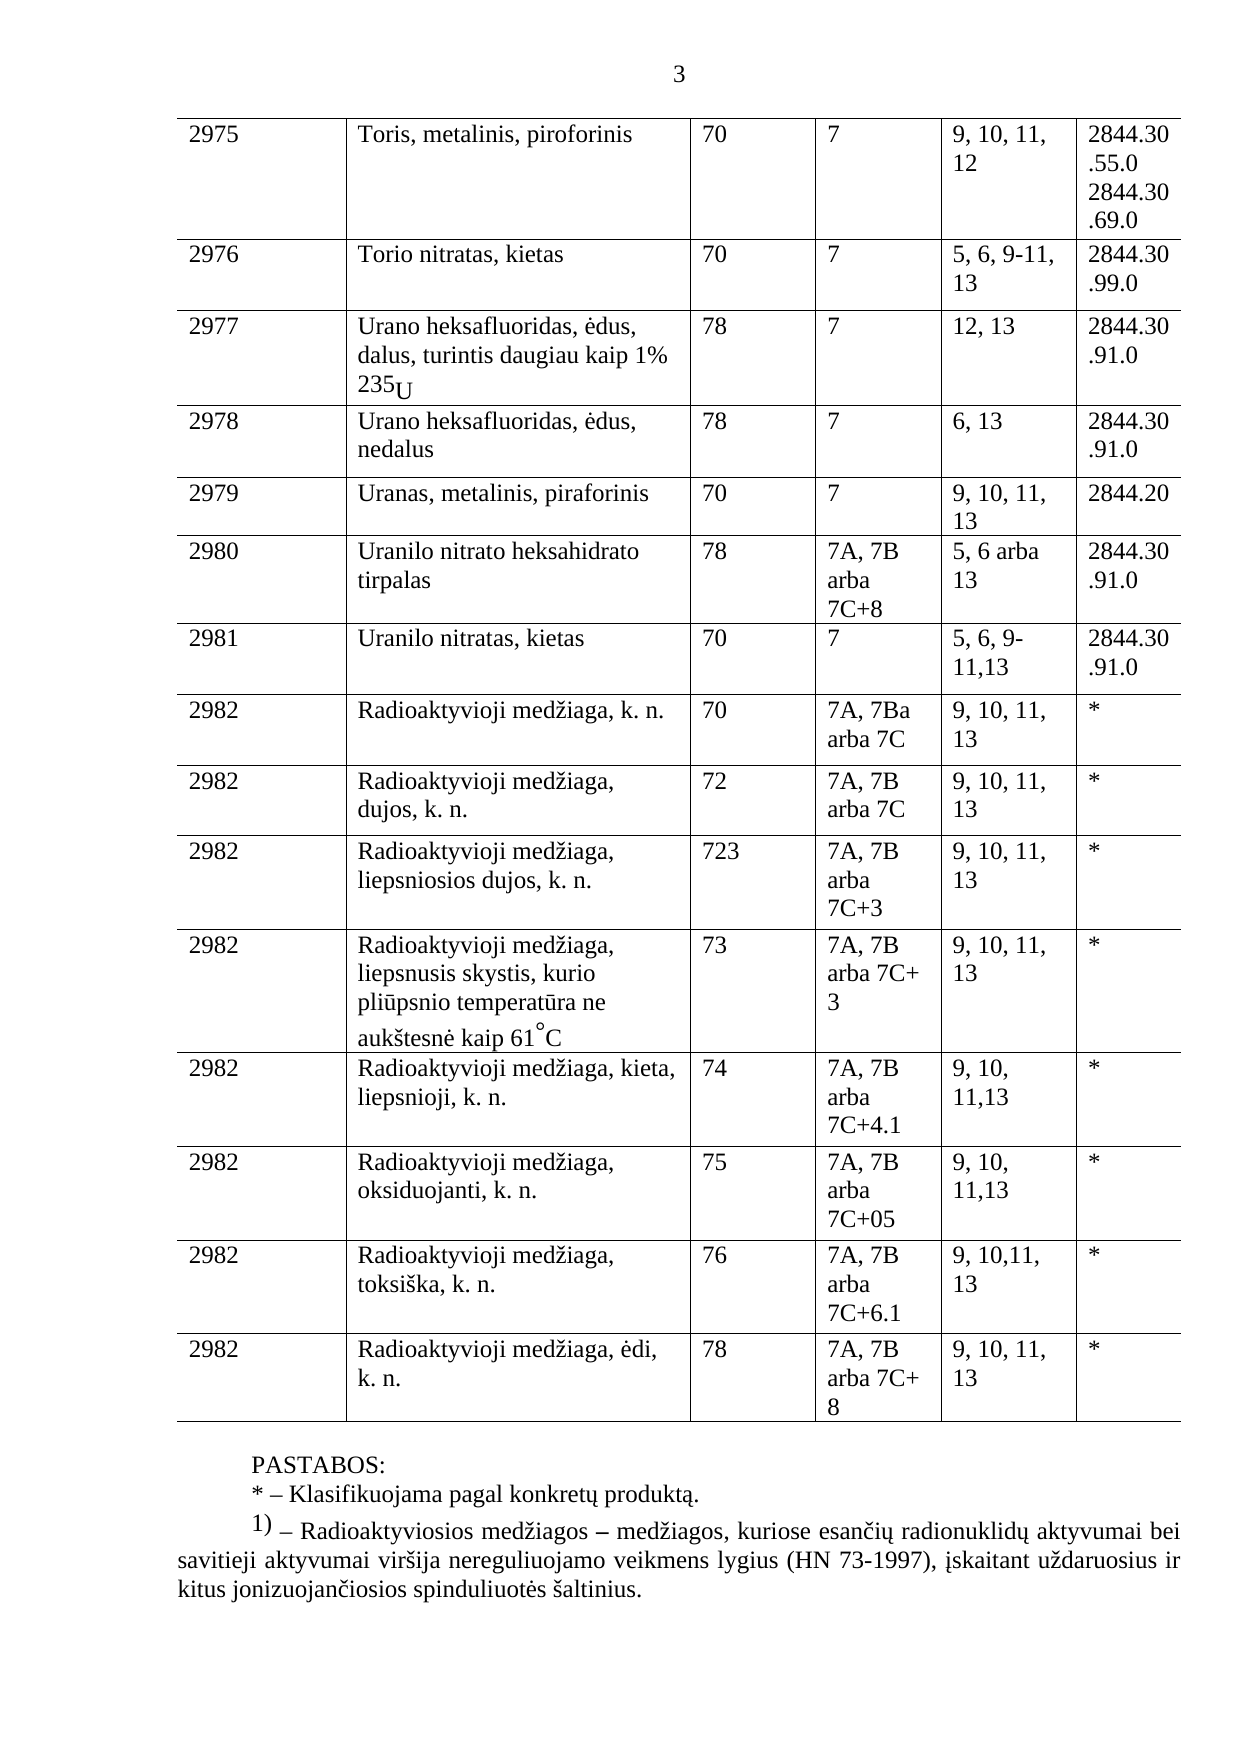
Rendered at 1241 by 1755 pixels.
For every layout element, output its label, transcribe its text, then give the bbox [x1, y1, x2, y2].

table_cell 5, 6, 9-11,13 [942, 624, 1076, 694]
table_cell 7A, 7Ba arba 7C [816, 695, 941, 765]
table_cell 78 [691, 406, 815, 477]
table_cell 2982 [177, 836, 346, 929]
table_cell 2979 [177, 478, 346, 535]
table_cell Toris, metalinis, piroforinis [347, 119, 690, 238]
table_cell 2982 [177, 695, 346, 765]
table_cell 2844.30.55.0 2844.30.69.0 [1077, 119, 1181, 238]
table_cell Radioaktyvioji medžiaga, dujos, k. n. [347, 766, 690, 835]
table_cell 7A, 7B arba 7C+6.1 [816, 1241, 941, 1333]
table_cell 2844.30.91.0 [1077, 311, 1181, 405]
table_cell 5, 6 arba 13 [942, 536, 1076, 622]
table_cell 9, 10, 11,13 [942, 1053, 1076, 1146]
table_cell 70 [691, 240, 815, 310]
table_cell Radioaktyvioji medžiaga, liepsniosios dujos, k. n. [347, 836, 690, 929]
table_cell 7 [816, 240, 941, 310]
table_cell * [1077, 1147, 1181, 1239]
table_cell Radioaktyvioji medžiaga, ėdi, k. n. [347, 1334, 690, 1421]
table_cell 2982 [177, 1334, 346, 1421]
table_cell 72 [691, 766, 815, 835]
table_cell 9, 10, 11, 13 [942, 478, 1076, 535]
table_cell 6, 13 [942, 406, 1076, 477]
table_cell * [1077, 1334, 1181, 1421]
table_cell 7 [816, 478, 941, 535]
table_cell 73 [691, 930, 815, 1052]
table_cell 7 [816, 311, 941, 405]
text pastabos: [177, 1450, 1181, 1479]
table_cell 70 [691, 624, 815, 694]
table_cell 78 [691, 1334, 815, 1421]
table_cell 7 [816, 406, 941, 477]
table_cell 2982 [177, 1053, 346, 1146]
table_cell 12, 13 [942, 311, 1076, 405]
table_cell 7A, 7B arba 7C+ 3 [816, 930, 941, 1052]
table_cell 9, 10, 11,13 [942, 1147, 1076, 1239]
table_cell 9, 10, 11, 12 [942, 119, 1076, 238]
table_cell * [1077, 930, 1181, 1052]
table_cell 2978 [177, 406, 346, 477]
table_cell 2844.30.91.0 [1077, 536, 1181, 622]
table_cell 2981 [177, 624, 346, 694]
table_cell * [1077, 766, 1181, 835]
table_cell Uranilo nitratas, kietas [347, 624, 690, 694]
table_cell 70 [691, 119, 815, 238]
table_cell 9, 10, 11, 13 [942, 1334, 1076, 1421]
table_cell 9, 10,11, 13 [942, 1241, 1076, 1333]
table_cell Urano heksafluoridas, ėdus, dalus, turintis daugiau kaip 1% 235U [347, 311, 690, 405]
table_cell Torio nitratas, kietas [347, 240, 690, 310]
table_cell * [1077, 1241, 1181, 1333]
table_cell 7 [816, 624, 941, 694]
table_cell 9, 10, 11, 13 [942, 766, 1076, 835]
table_cell 7A, 7B arba 7C [816, 766, 941, 835]
table_cell 2844.30.91.0 [1077, 406, 1181, 477]
table_cell 76 [691, 1241, 815, 1333]
table_cell 9, 10, 11, 13 [942, 930, 1076, 1052]
table_cell 2982 [177, 930, 346, 1052]
table_cell 70 [691, 695, 815, 765]
table_cell * [1077, 836, 1181, 929]
table_cell Radioaktyvioji medžiaga, kieta, liepsnioji, k. n. [347, 1053, 690, 1146]
table_cell 2844.20 [1077, 478, 1181, 535]
table_cell 9, 10, 11, 13 [942, 695, 1076, 765]
text 1) – Radioaktyviosios medžiagos – medžiagos, kuriose esančių radionuklidų aktyvumai bei savitieji aktyvumai viršija nereguliuojamo veikmens lygius (HN 73-1997), įskaitant uždaruosius ir kitus jonizuojančiosios spinduliuotės šaltinius. [177, 1508, 1181, 1603]
table_cell 723 [691, 836, 815, 929]
table_cell 5, 6, 9-11, 13 [942, 240, 1076, 310]
table_cell 7A, 7B arba 7C+4.1 [816, 1053, 941, 1146]
table_cell 9, 10, 11, 13 [942, 836, 1076, 929]
table_cell Uranas, metalinis, piraforinis [347, 478, 690, 535]
table_cell 7A, 7B arba 7C+05 [816, 1147, 941, 1239]
table_cell 75 [691, 1147, 815, 1239]
table_cell 78 [691, 311, 815, 405]
table_cell 7A, 7B arba 7C+ 8 [816, 1334, 941, 1421]
table_cell 74 [691, 1053, 815, 1146]
table_cell * [1077, 695, 1181, 765]
table_cell Radioaktyvioji medžiaga, oksiduojanti, k. n. [347, 1147, 690, 1239]
table_cell 2982 [177, 1147, 346, 1239]
table_cell 7A, 7B arba 7C+8 [816, 536, 941, 622]
text * – Klasifikuojama pagal konkretų produktą. [177, 1479, 1181, 1508]
table_cell 2844.30.91.0 [1077, 624, 1181, 694]
table_cell Uranilo nitrato heksahidrato tirpalas [347, 536, 690, 622]
table_cell 78 [691, 536, 815, 622]
table_cell 7 [816, 119, 941, 238]
table_cell 2844.30.99.0 [1077, 240, 1181, 310]
table_cell 2976 [177, 240, 346, 310]
table_cell Radioaktyvioji medžiaga, k. n. [347, 695, 690, 765]
table_cell 2982 [177, 766, 346, 835]
table_cell 70 [691, 478, 815, 535]
table_cell 2977 [177, 311, 346, 405]
table_cell Radioaktyvioji medžiaga, liepsnusis skystis, kurio pliūpsnio temperatūra ne aukštesnė kaip 61°C [347, 930, 690, 1052]
table_cell 2980 [177, 536, 346, 622]
table_cell * [1077, 1053, 1181, 1146]
table_cell 2982 [177, 1241, 346, 1333]
table_cell Radioaktyvioji medžiaga, toksiška, k. n. [347, 1241, 690, 1333]
table_cell 7A, 7B arba 7C+3 [816, 836, 941, 929]
table_cell Urano heksafluoridas, ėdus, nedalus [347, 406, 690, 477]
table_cell 2975 [177, 119, 346, 238]
